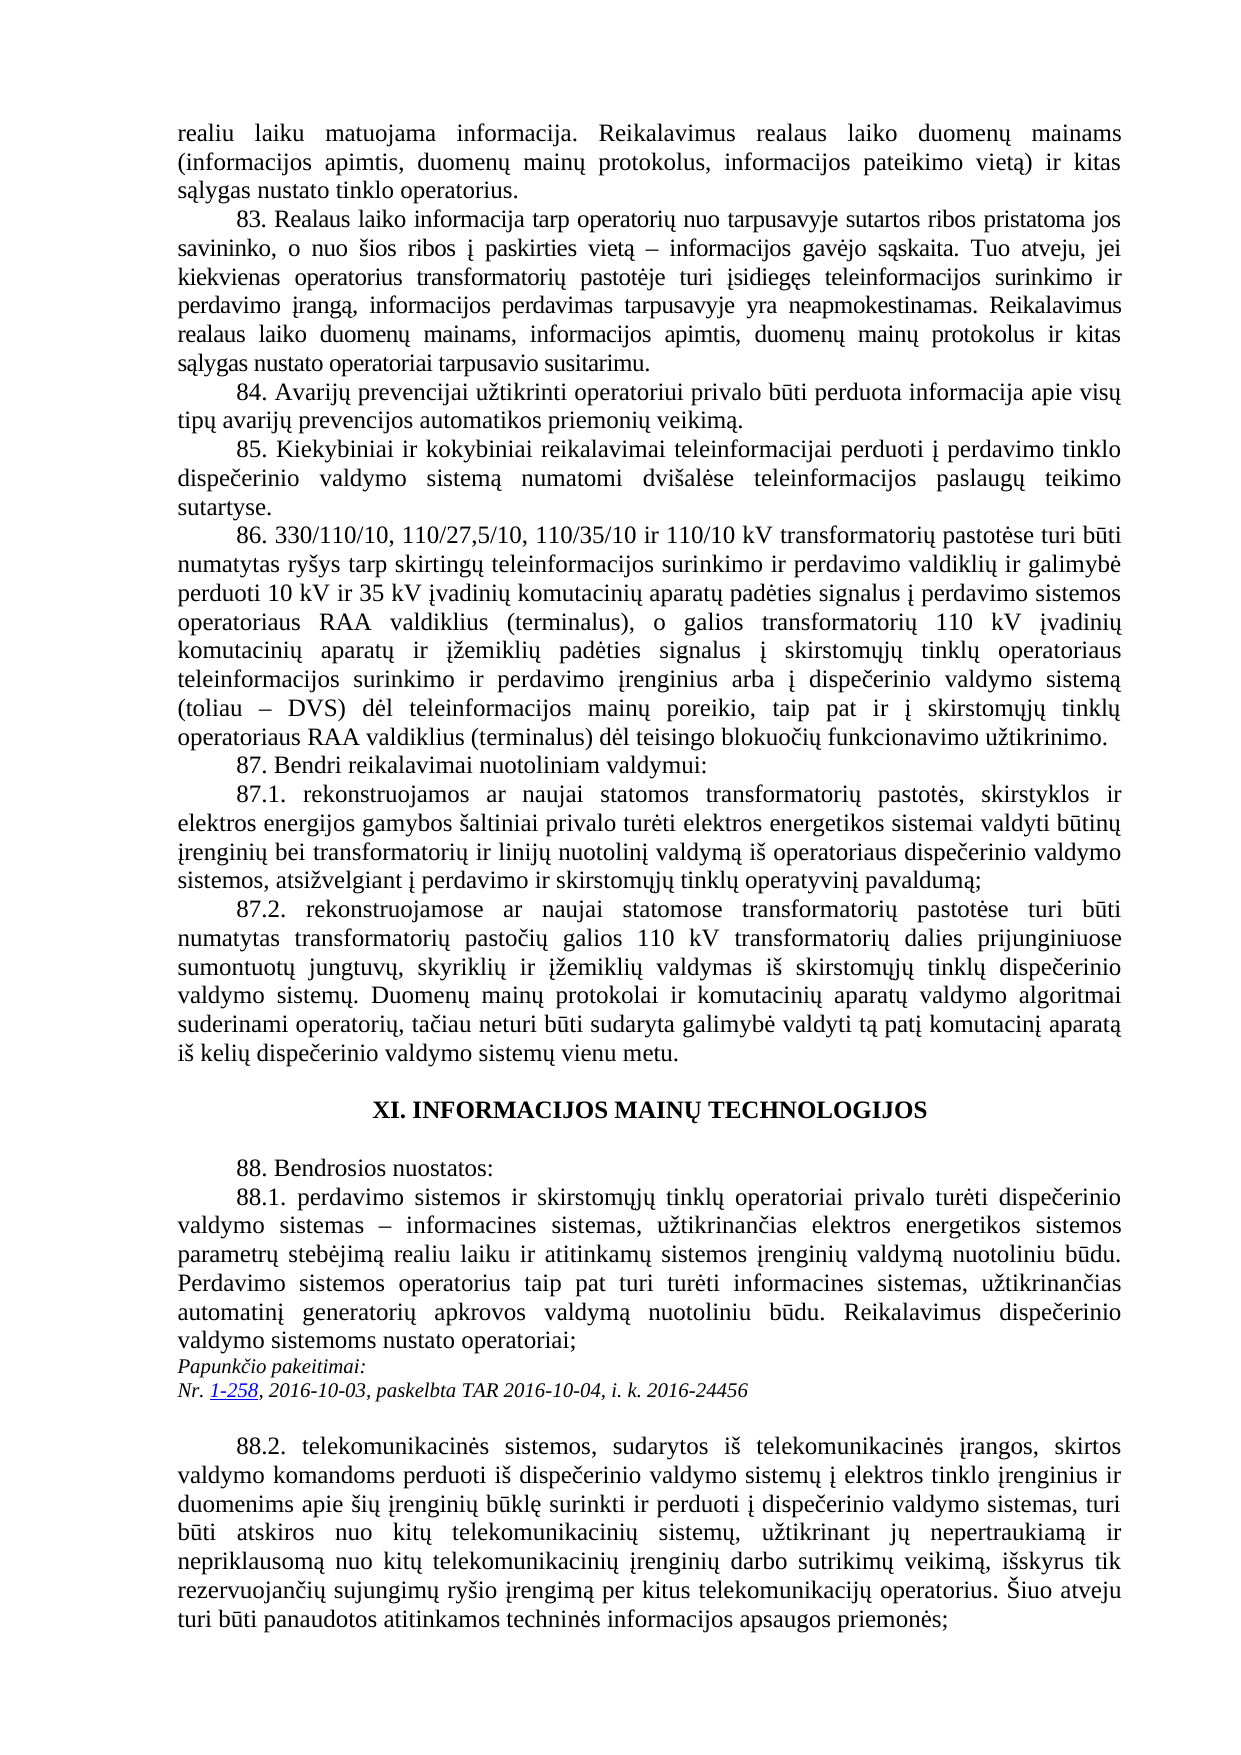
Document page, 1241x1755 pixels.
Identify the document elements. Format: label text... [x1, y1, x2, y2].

text realiu laiku matuojama informacija. Reikalavimus realaus laiko duomenų mainams (informacijos apimtis, duomenų mainų protokolus, informacijos pateikimo vietą) ir kitas sąlygas nustato tinklo operatorius. [177, 118, 1122, 204]
text Papunkčio pakeitimai: [177, 1354, 1122, 1378]
text 84. Avarijų prevencijai užtikrinti operatoriui privalo būti perduota informacija apie visų tipų avarijų prevencijos automatikos priemonių veikimą. [177, 377, 1122, 434]
text 87.1. rekonstruojamos ar naujai statomos transformatorių pastotės, skirstyklos ir elektros energijos gamybos šaltiniai privalo turėti elektros energetikos sistemai valdyti būtinų įrenginių bei transformatorių ir linijų nuotolinį valdymą iš operatoriaus dispečerinio valdymo sistemos, atsižvelgiant į perdavimo ir skirstomųjų tinklų operatyvinį pavaldumą; [177, 779, 1122, 894]
text 88.1. perdavimo sistemos ir skirstomųjų tinklų operatoriai privalo turėti dispečerinio valdymo sistemas – informacines sistemas, užtikrinančias elektros energetikos sistemos parametrų stebėjimą realiu laiku ir atitinkamų sistemos įrenginių valdymą nuotoliniu būdu. Perdavimo sistemos operatorius taip pat turi turėti informacines sistemas, užtikrinančias automatinį generatorių apkrovos valdymą nuotoliniu būdu. Reikalavimus dispečerinio valdymo sistemoms nustato operatoriai; [177, 1182, 1122, 1354]
text XI. INFORMACIJOS MAINŲ TECHNOLOGIJOS [177, 1096, 1122, 1124]
text 86. 330/110/10, 110/27,5/10, 110/35/10 ir 110/10 kV transformatorių pastotėse turi būti numatytas ryšys tarp skirtingų teleinformacijos surinkimo ir perdavimo valdiklių ir galimybė perduoti 10 kV ir 35 kV įvadinių komutacinių aparatų padėties signalus į perdavimo sistemos operatoriaus RAA valdiklius (terminalus), o galios transformatorių 110 kV įvadinių komutacinių aparatų ir įžemiklių padėties signalus į skirstomųjų tinklų operatoriaus teleinformacijos surinkimo ir perdavimo įrenginius arba į dispečerinio valdymo sistemą (toliau – DVS) dėl teleinformacijos mainų poreikio, taip pat ir į skirstomųjų tinklų operatoriaus RAA valdiklius (terminalus) dėl teisingo blokuočių funkcionavimo užtikrinimo. [177, 521, 1122, 751]
text 87. Bendri reikalavimai nuotoliniam valdymui: [177, 751, 1122, 779]
text 85. Kiekybiniai ir kokybiniai reikalavimai teleinformacijai perduoti į perdavimo tinklo dispečerinio valdymo sistemą numatomi dvišalėse teleinformacijos paslaugų teikimo sutartyse. [177, 434, 1122, 521]
text 83. Realaus laiko informacija tarp operatorių nuo tarpusavyje sutartos ribos pristatoma jos savininko, o nuo šios ribos į paskirties vietą – informacijos gavėjo sąskaita. Tuo atveju, jei kiekvienas operatorius transformatorių pastotėje turi įsidiegęs teleinformacijos surinkimo ir perdavimo įrangą, informacijos perdavimas tarpusavyje yra neapmokestinamas. Reikalavimus realaus laiko duomenų mainams, informacijos apimtis, duomenų mainų protokolus ir kitas sąlygas nustato operatoriai tarpusavio susitarimu. [177, 204, 1122, 377]
text 87.2. rekonstruojamose ar naujai statomose transformatorių pastotėse turi būti numatytas transformatorių pastočių galios 110 kV transformatorių dalies prijunginiuose sumontuotų jungtuvų, skyriklių ir įžemiklių valdymas iš skirstomųjų tinklų dispečerinio valdymo sistemų. Duomenų mainų protokolai ir komutacinių aparatų valdymo algoritmai suderinami operatorių, tačiau neturi būti sudaryta galimybė valdyti tą patį komutacinį aparatą iš kelių dispečerinio valdymo sistemų vienu metu. [177, 894, 1122, 1067]
text 88. Bendrosios nuostatos: [177, 1153, 1122, 1182]
text 88.2. telekomunikacinės sistemos, sudarytos iš telekomunikacinės įrangos, skirtos valdymo komandoms perduoti iš dispečerinio valdymo sistemų į elektros tinklo įrenginius ir duomenims apie šių įrenginių būklę surinkti ir perduoti į dispečerinio valdymo sistemas, turi būti atskiros nuo kitų telekomunikacinių sistemų, užtikrinant jų nepertraukiamą ir nepriklausomą nuo kitų telekomunikacinių įrenginių darbo sutrikimų veikimą, išskyrus tik rezervuojančių sujungimų ryšio įrengimą per kitus telekomunikacijų operatorius. Šiuo atveju turi būti panaudotos atitinkamos techninės informacijos apsaugos priemonės; [177, 1431, 1122, 1632]
text Nr. 1-258, 2016-10-03, paskelbta TAR 2016-10-04, i. k. 2016-24456 [177, 1378, 1122, 1402]
